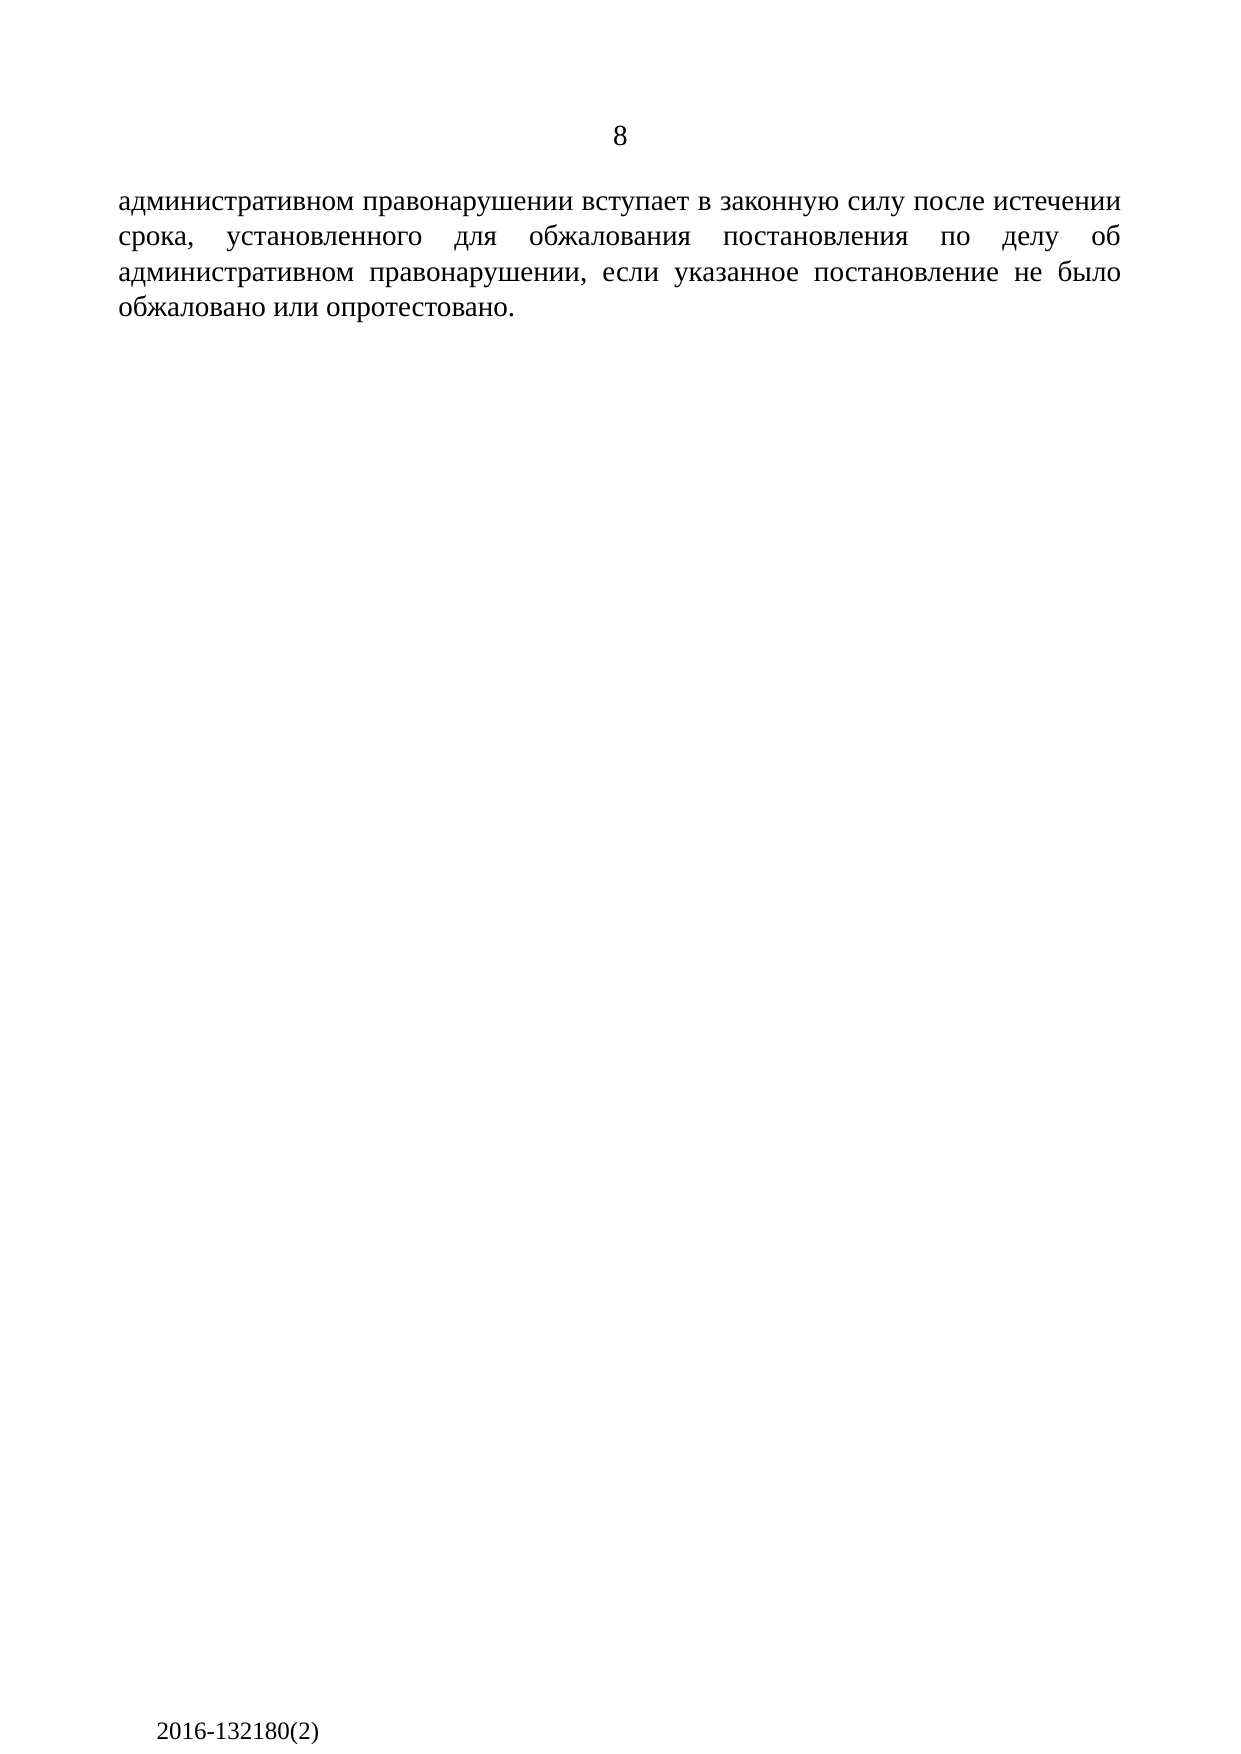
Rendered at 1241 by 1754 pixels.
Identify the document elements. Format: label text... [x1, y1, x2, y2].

text административном правонарушении вступает в законную силу после истечении срока, установленного для обжалования постановления по делу об административном правонарушении, если указанное постановление не было обжаловано или опротестовано. [118, 181, 1122, 323]
